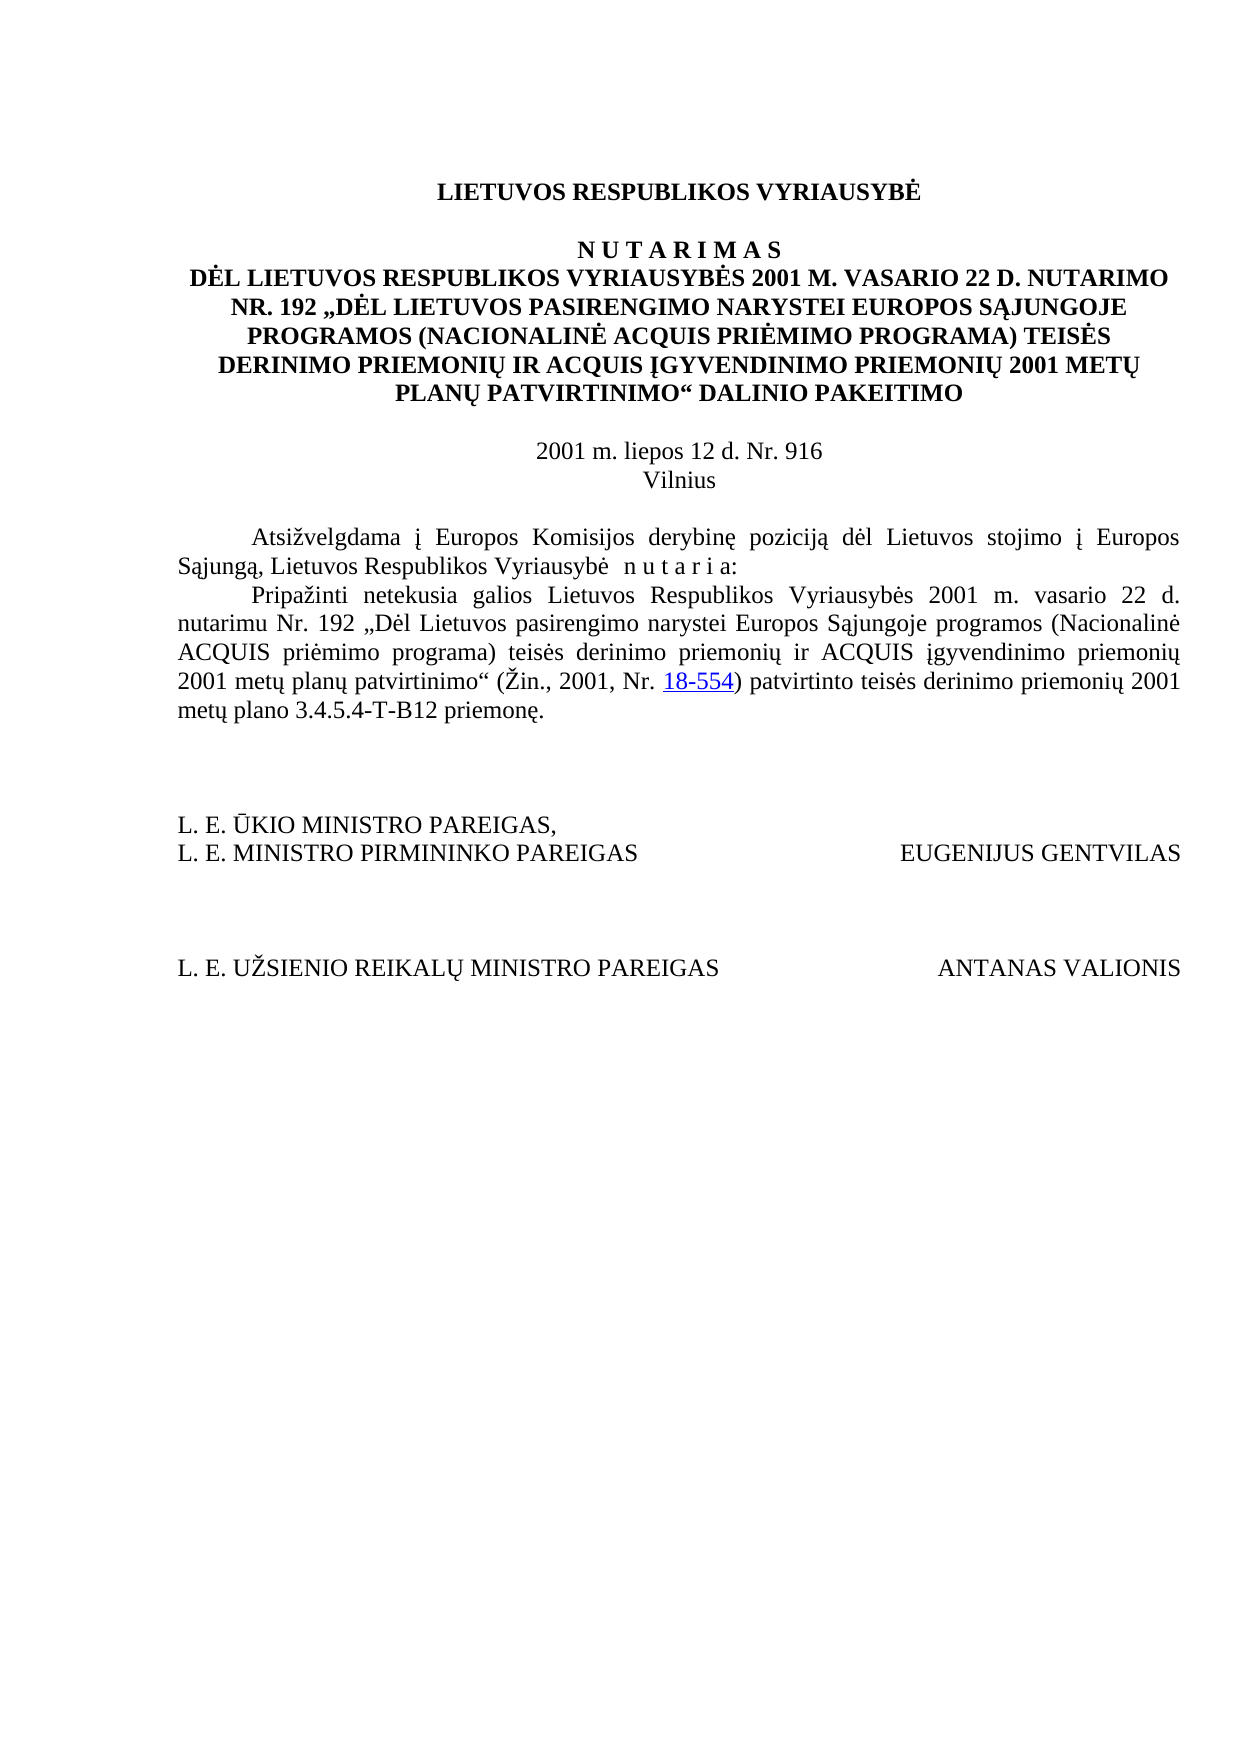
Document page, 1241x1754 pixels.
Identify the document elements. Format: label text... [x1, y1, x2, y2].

text LIETUVOS RESPUBLIKOS VYRIAUSYBĖ [177, 177, 1181, 206]
text L. E. MINISTRO PIRMININKO PAREIGAS EUGENIJUS GENTVILAS [177, 838, 1181, 867]
text Pripažinti netekusia galios Lietuvos Respublikos Vyriausybės 2001 m. vasario 22 d. nutarimu Nr. 192 „Dėl Lietuvos pasirengimo narystei Europos Sąjungoje programos (Nacionalinė ACQUIS priėmimo programa) teisės derinimo priemonių ir ACQUIS įgyvendinimo priemonių 2001 metų planų patvirtinimo“ (Žin., 2001, Nr. 18-554) patvirtinto teisės derinimo priemonių 2001 metų plano 3.4.5.4-T-B12 priemonę. [177, 580, 1181, 723]
text Atsižvelgdama į Europos Komisijos derybinę poziciją dėl Lietuvos stojimo į Europos Sąjungą, Lietuvos Respublikos Vyriausybė nutaria: [177, 522, 1181, 580]
text N U T A R I M A S [177, 235, 1181, 263]
text L. E. ŪKIO MINISTRO PAREIGAS, [177, 810, 1181, 838]
text L. E. UŽSIENIO REIKALŲ MINISTRO PAREIGAS ANTANAS VALIONIS [177, 953, 1181, 982]
text DĖL LIETUVOS RESPUBLIKOS VYRIAUSYBĖS 2001 M. VASARIO 22 D. NUTARIMO NR. 192 „DĖL LIETUVOS PASIRENGIMO NARYSTEI EUROPOS SĄJUNGOJE PROGRAMOS (NACIONALINĖ ACQUIS PRIĖMIMO PROGRAMA) TEISĖS DERINIMO PRIEMONIŲ IR ACQUIS ĮGYVENDINIMO PRIEMONIŲ 2001 METŲ PLANŲ PATVIRTINIMO“ DALINIO PAKEITIMO [177, 263, 1181, 407]
text 2001 m. liepos 12 d. Nr. 916 [177, 436, 1181, 465]
text Vilnius [177, 465, 1181, 493]
